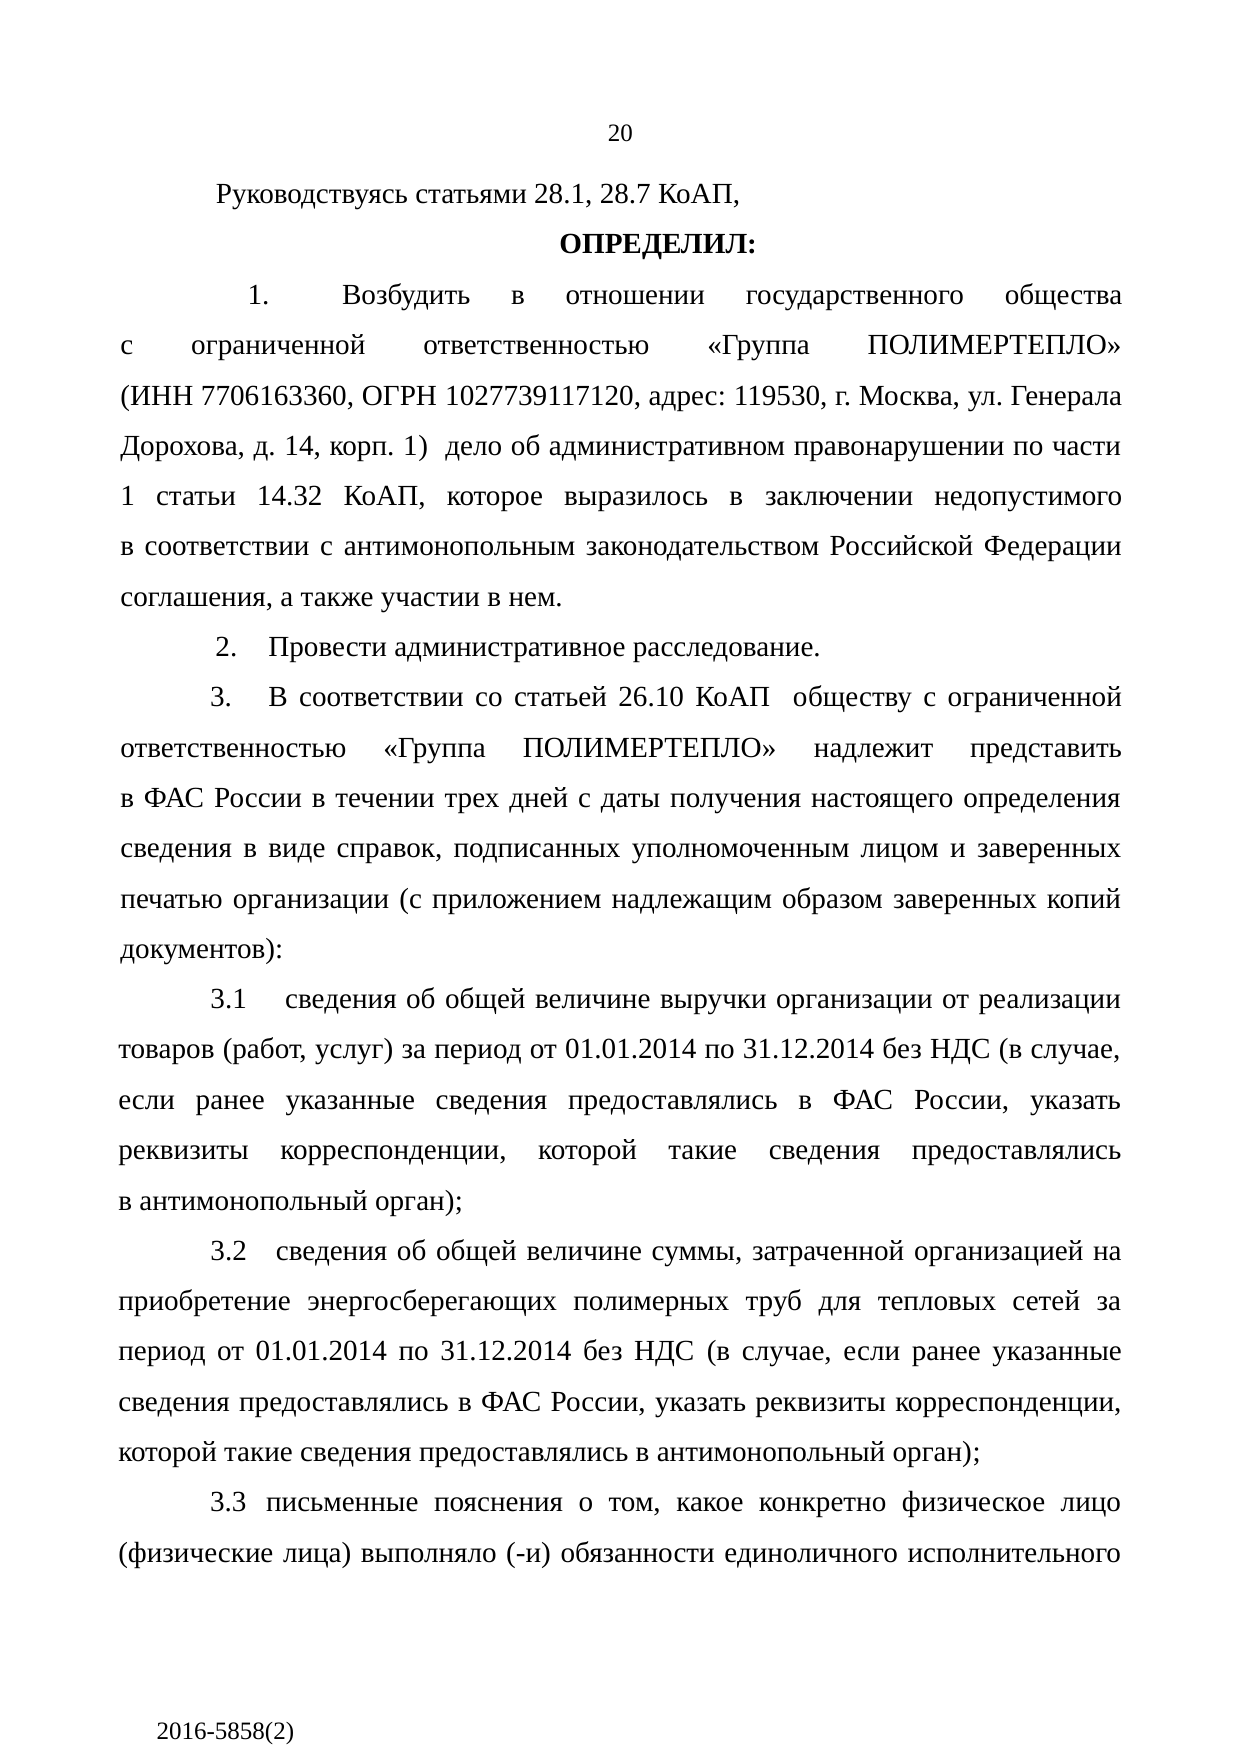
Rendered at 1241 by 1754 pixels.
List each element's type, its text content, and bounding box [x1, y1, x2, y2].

list сведения об общей величине суммы, затраченной организацией на приобретение энергосберегающих полимерных труб для тепловых сетей за период от 01.01.2014 по 31.12.2014 без НДС (в случае, если ранее указанные сведения предоставлялись в ФАС России, указать реквизиты корреспонденции, которой такие сведения предоставлялись в антимонопольный орган); [118, 1233, 1122, 1468]
list Провести административное расследование. [118, 629, 1122, 663]
text Руководствуясь статьями 28.1, 28.7 КоАП, [118, 176, 1122, 210]
list В соответствии со статьей 26.10 КоАП обществу с ограниченной ответственностью «Группа ПОЛИМЕРТЕПЛО» надлежит представить в ФАС России в течении трех дней с даты получения настоящего определения сведения в виде справок, подписанных уполномоченным лицом и заверенных печатью организации (с приложением надлежащим образом заверенных копий документов): [120, 679, 1122, 964]
list сведения об общей величине выручки организации от реализации товаров (работ, услуг) за период от 01.01.2014 по 31.12.2014 без НДС (в случае, если ранее указанные сведения предоставлялись в ФАС России, указать реквизиты корреспонденции, которой такие сведения предоставлялись в антимонопольный орган); [118, 981, 1122, 1216]
list Возбудить в отношении государственного общества с ограниченной ответственностью «Группа ПОЛИМЕРТЕПЛО» (ИНН 7706163360, ОГРН 1027739117120, адрес: 119530, г. Москва, ул. Генерала Дорохова, д. 14, корп. 1) дело об административном правонарушении по части 1 статьи 14.32 КоАП, которое выразилось в заключении недопустимого в соответствии с антимонопольным законодательством Российской Федерации соглашения, а также участии в нем. [120, 277, 1122, 612]
text ОПРЕДЕЛИЛ: [118, 227, 1122, 260]
list письменные пояснения о том, какое конкретно физическое лицо (физические лица) выполняло (-и) обязанности единоличного исполнительного [118, 1484, 1122, 1568]
